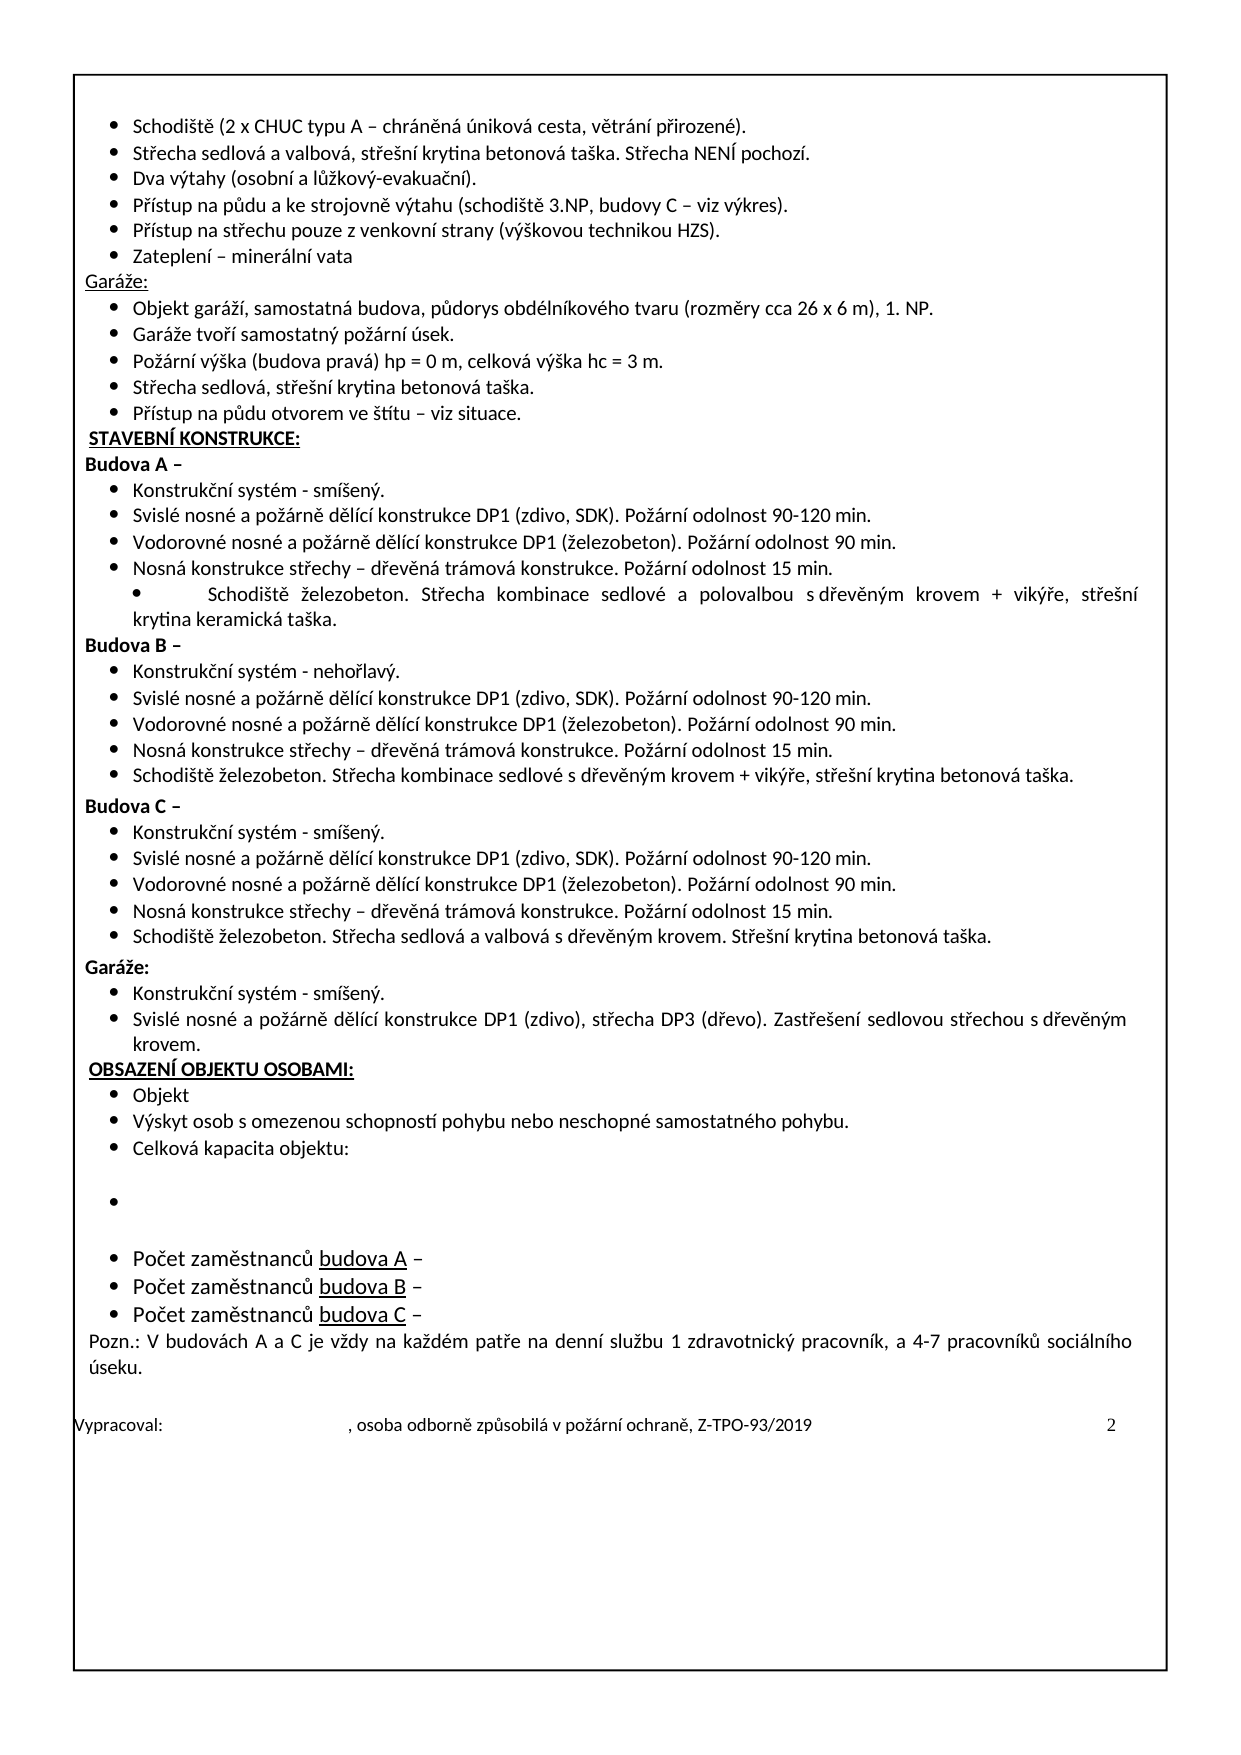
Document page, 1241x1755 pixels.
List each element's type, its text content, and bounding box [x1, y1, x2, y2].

list Nosná konstrukce střechy – dřevěná trámová konstrukce. Požární odolnost 15 min. [110, 737, 1165, 762]
list Přístup na půdu otvorem ve štítu – viz situace. [110, 400, 1165, 425]
text [1168, 793, 1180, 818]
list Dva výtahy (osobní a lůžkový-evakuační). [110, 165, 1165, 191]
text Garáže: [85, 954, 1165, 979]
text [1168, 451, 1180, 476]
list Objekt garáží, samostatná budova, půdorys obdélníkového tvaru (rozměry cca 26 x 6 m), 1. NP. [110, 294, 1165, 320]
list Svislé nosné a požárně dělící konstrukce DP1 (zdivo, SDK). Požární odolnost 90-120 min. [110, 684, 1165, 710]
list Střecha sedlová, střešní krytina betonová taška. [110, 373, 1165, 400]
list Svislé nosné a požárně dělící konstrukce DP1 (zdivo, SDK). Požární odolnost 90-120 min. [110, 845, 1165, 870]
list Vodorovné nosné a požárně dělící konstrukce DP1 (železobeton). Požární odolnost 90 min. [110, 870, 1165, 897]
list Schodiště železobeton. Střecha kombinace sedlové s dřevěným krovem + vikýře, střešní krytina betonová taška. [110, 762, 1165, 788]
list Nosná konstrukce střechy – dřevěná trámová konstrukce. Požární odolnost 15 min. [110, 897, 1165, 923]
text Budova A – [85, 451, 1165, 476]
text krovem. [133, 1031, 1165, 1057]
list Přístup na střechu pouze z venkovní strany (výškovou technikou HZS). [110, 217, 1165, 243]
list Svislé nosné a požárně dělící konstrukce DP1 (zdivo, SDK). Požární odolnost 90-120 min. [110, 503, 1165, 528]
list Počet zaměstnanců budova A – [110, 1244, 1165, 1272]
list Vodorovné nosné a požárně dělící konstrukce DP1 (železobeton). Požární odolnost 90 min. [110, 528, 1165, 555]
list [1168, 1082, 1180, 1107]
text OBSAZENÍ OBJEKTU OSOBAMI: [88, 1057, 1165, 1082]
list Svislé nosné a požárně dělící konstrukce DP1 (zdivo), střecha DP3 (dřevo). Zastřešení sedlovou střechou s dřevěným [110, 1006, 1165, 1031]
list Počet zaměstnanců budova B – [110, 1272, 1165, 1300]
list Střecha sedlová a valbová, střešní krytina betonová taška. Střecha NENÍ pochozí. [110, 139, 1165, 165]
list Konstrukční systém - smíšený. [110, 818, 1165, 845]
list Schodiště železobeton. Střecha sedlová a valbová s dřevěným krovem. Střešní krytina betonová taška. [110, 923, 1165, 949]
text STAVEBNÍ KONSTRUKCE: [88, 425, 1165, 451]
text Vypracoval: , osoba odborně způsobilá v požární ochraně, Z-TPO-93/2019 2 [75, 1413, 1165, 1436]
list Garáže tvoří samostatný požární úsek. [110, 320, 1165, 347]
list Schodiště (2 x CHUC typu A – chráněná úniková cesta, větrání přirozené). [110, 112, 1165, 139]
list Požární výška (budova pravá) hp = 0 m, celková výška hc = 3 m. [110, 347, 1165, 373]
list Konstrukční systém - nehořlavý. [110, 657, 1165, 684]
list Objekt [110, 1082, 1165, 1107]
list Vodorovné nosné a požárně dělící konstrukce DP1 (železobeton). Požární odolnost 90 min. [110, 710, 1165, 737]
list Konstrukční systém - smíšený. [110, 476, 1165, 503]
list Zateplení – minerální vata Garáže: [85, 243, 353, 294]
list Počet zaměstnanců budova C – [110, 1300, 1165, 1328]
text Budova B – [85, 632, 1165, 657]
list Konstrukční systém - smíšený. [110, 979, 1165, 1006]
list Schodiště železobeton. Střecha kombinace sedlové a polovalbou s dřevěným krovem + vikýře, střešní krytina keramická taška. [133, 581, 1138, 632]
text Pozn.: V budovách A a C je vždy na každém patře na denní službu 1 zdravotnický pracovník, a 4-7 pracovníků sociálního úseku. [88, 1329, 1165, 1379]
list Celková kapacita objektu: [110, 1134, 1165, 1161]
text Budova C – [85, 793, 1165, 818]
text [1168, 1031, 1180, 1057]
list Přístup na půdu a ke strojovně výtahu (schodiště 3.NP, budovy C – viz výkres). [110, 191, 1165, 217]
list Výskyt osob s omezenou schopností pohybu nebo neschopné samostatného pohybu. [110, 1108, 1165, 1134]
list Nosná konstrukce střechy – dřevěná trámová konstrukce. Požární odolnost 15 min. [110, 555, 1165, 581]
text [1168, 632, 1180, 657]
text [1168, 954, 1180, 979]
